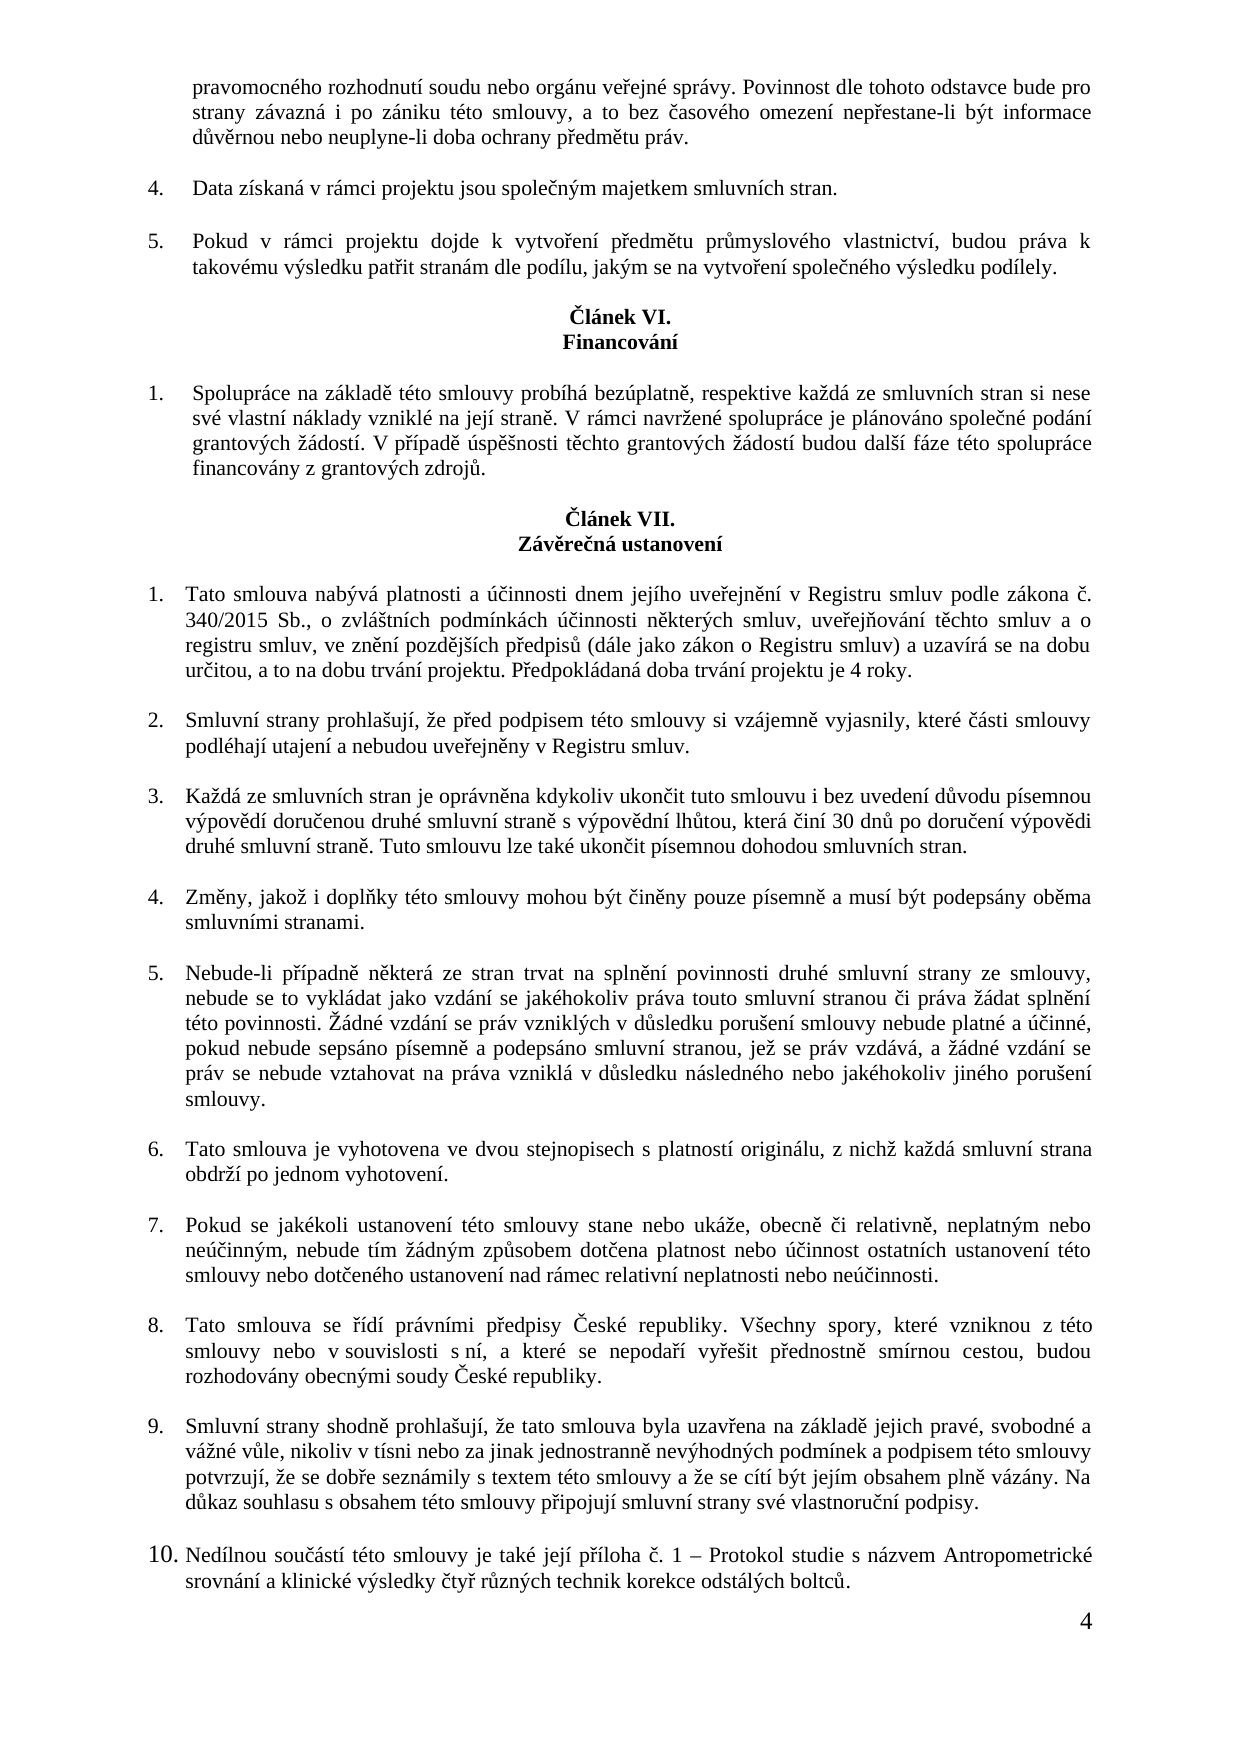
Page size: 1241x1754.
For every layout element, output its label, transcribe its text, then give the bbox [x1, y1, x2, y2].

subtitle Článek VII. [148, 506, 1093, 531]
list Každá ze smluvních stran je oprávněna kdykoliv ukončit tuto smlouvu i bez uvedení důvodu písemnou výpovědí doručenou druhé smluvní straně s výpovědní lhůtou, která činí 30 dnů po doručení výpovědi druhé smluvní straně. Tuto smlouvu lze také ukončit písemnou dohodou smluvních stran. [148, 783, 1093, 859]
list Pokud se jakékoli ustanovení této smlouvy stane nebo ukáže, obecně či relativně, neplatným nebo neúčinným, nebude tím žádným způsobem dotčena platnost nebo účinnost ostatních ustanovení této smlouvy nebo dotčeného ustanovení nad rámec relativní neplatnosti nebo neúčinnosti. [148, 1212, 1093, 1287]
subtitle Článek VI. [148, 304, 1093, 329]
list Spolupráce na základě této smlouvy probíhá bezúplatně, respektive každá ze smluvních stran si nese své vlastní náklady vzniklé na její straně. V rámci navržené spolupráce je plánováno společné podání grantových žádostí. V případě úspěšnosti těchto grantových žádostí budou další fáze této spolupráce financovány z grantových zdrojů. [148, 380, 1093, 481]
list Pokud v rámci projektu dojde k vytvoření předmětu průmyslového vlastnictví, budou práva k takovému výsledku patřit stranám dle podílu, jakým se na vytvoření společného výsledku podílely. [148, 228, 1093, 279]
text Závěrečná ustanovení [148, 531, 1093, 556]
list pravomocného rozhodnutí soudu nebo orgánu veřejné správy. Povinnost dle tohoto odstavce bude pro strany závazná i po zániku této smlouvy, a to bez časového omezení nepřestane-li být informace důvěrnou nebo neuplyne-li doba ochrany předmětu práv. [148, 74, 1093, 149]
list Data získaná v rámci projektu jsou společným majetkem smluvních stran. [148, 174, 1093, 200]
list Změny, jakož i doplňky této smlouvy mohou být činěny pouze písemně a musí být podepsány oběma smluvními stranami. [148, 884, 1093, 934]
text Financování [148, 329, 1093, 354]
list Tato smlouva nabývá platnosti a účinnosti dnem jejího uveřejnění v Registru smluv podle zákona č. 340/2015 Sb., o zvláštních podmínkách účinnosti některých smluv, uveřejňování těchto smluv a o registru smluv, ve znění pozdějších předpisů (dále jako zákon o Registru smluv) a uzavírá se na dobu určitou, a to na dobu trvání projektu. Předpokládaná doba trvání projektu je 4 roky. [148, 581, 1093, 682]
list Nebude-li případně některá ze stran trvat na splnění povinnosti druhé smluvní strany ze smlouvy, nebude se to vykládat jako vzdání se jakéhokoliv práva touto smluvní stranou či práva žádat splnění této povinnosti. Žádné vzdání se práv vzniklých v důsledku porušení smlouvy nebude platné a účinné, pokud nebude sepsáno písemně a podepsáno smluvní stranou, jež se práv vzdává, a žádné vzdání se práv se nebude vztahovat na práva vzniklá v důsledku následného nebo jakéhokoliv jiného porušení smlouvy. [148, 959, 1093, 1111]
list Tato smlouva se řídí právními předpisy České republiky. Všechny spory, které vzniknou z této smlouvy nebo v souvislosti s ní, a které se nepodaří vyřešit přednostně smírnou cestou, budou rozhodovány obecnými soudy České republiky. [148, 1312, 1093, 1388]
list Nedílnou součástí této smlouvy je také její příloha č. 1 – Protokol studie s názvem Antropometrické srovnání a klinické výsledky čtyř různých technik korekce odstálých boltců. [148, 1539, 1093, 1593]
list Smluvní strany prohlašují, že před podpisem této smlouvy si vzájemně vyjasnily, které části smlouvy podléhají utajení a nebudou uveřejněny v Registru smluv. [148, 707, 1093, 758]
list Tato smlouva je vyhotovena ve dvou stejnopisech s platností originálu, z nichž každá smluvní strana obdrží po jednom vyhotovení. [148, 1136, 1093, 1186]
list Smluvní strany shodně prohlašují, že tato smlouva byla uzavřena na základě jejich pravé, svobodné a vážné vůle, nikoliv v tísni nebo za jinak jednostranně nevýhodných podmínek a podpisem této smlouvy potvrzují, že se dobře seznámily s textem této smlouvy a že se cítí být jejím obsahem plně vázány. Na důkaz souhlasu s obsahem této smlouvy připojují smluvní strany své vlastnoruční podpisy. [148, 1413, 1093, 1514]
